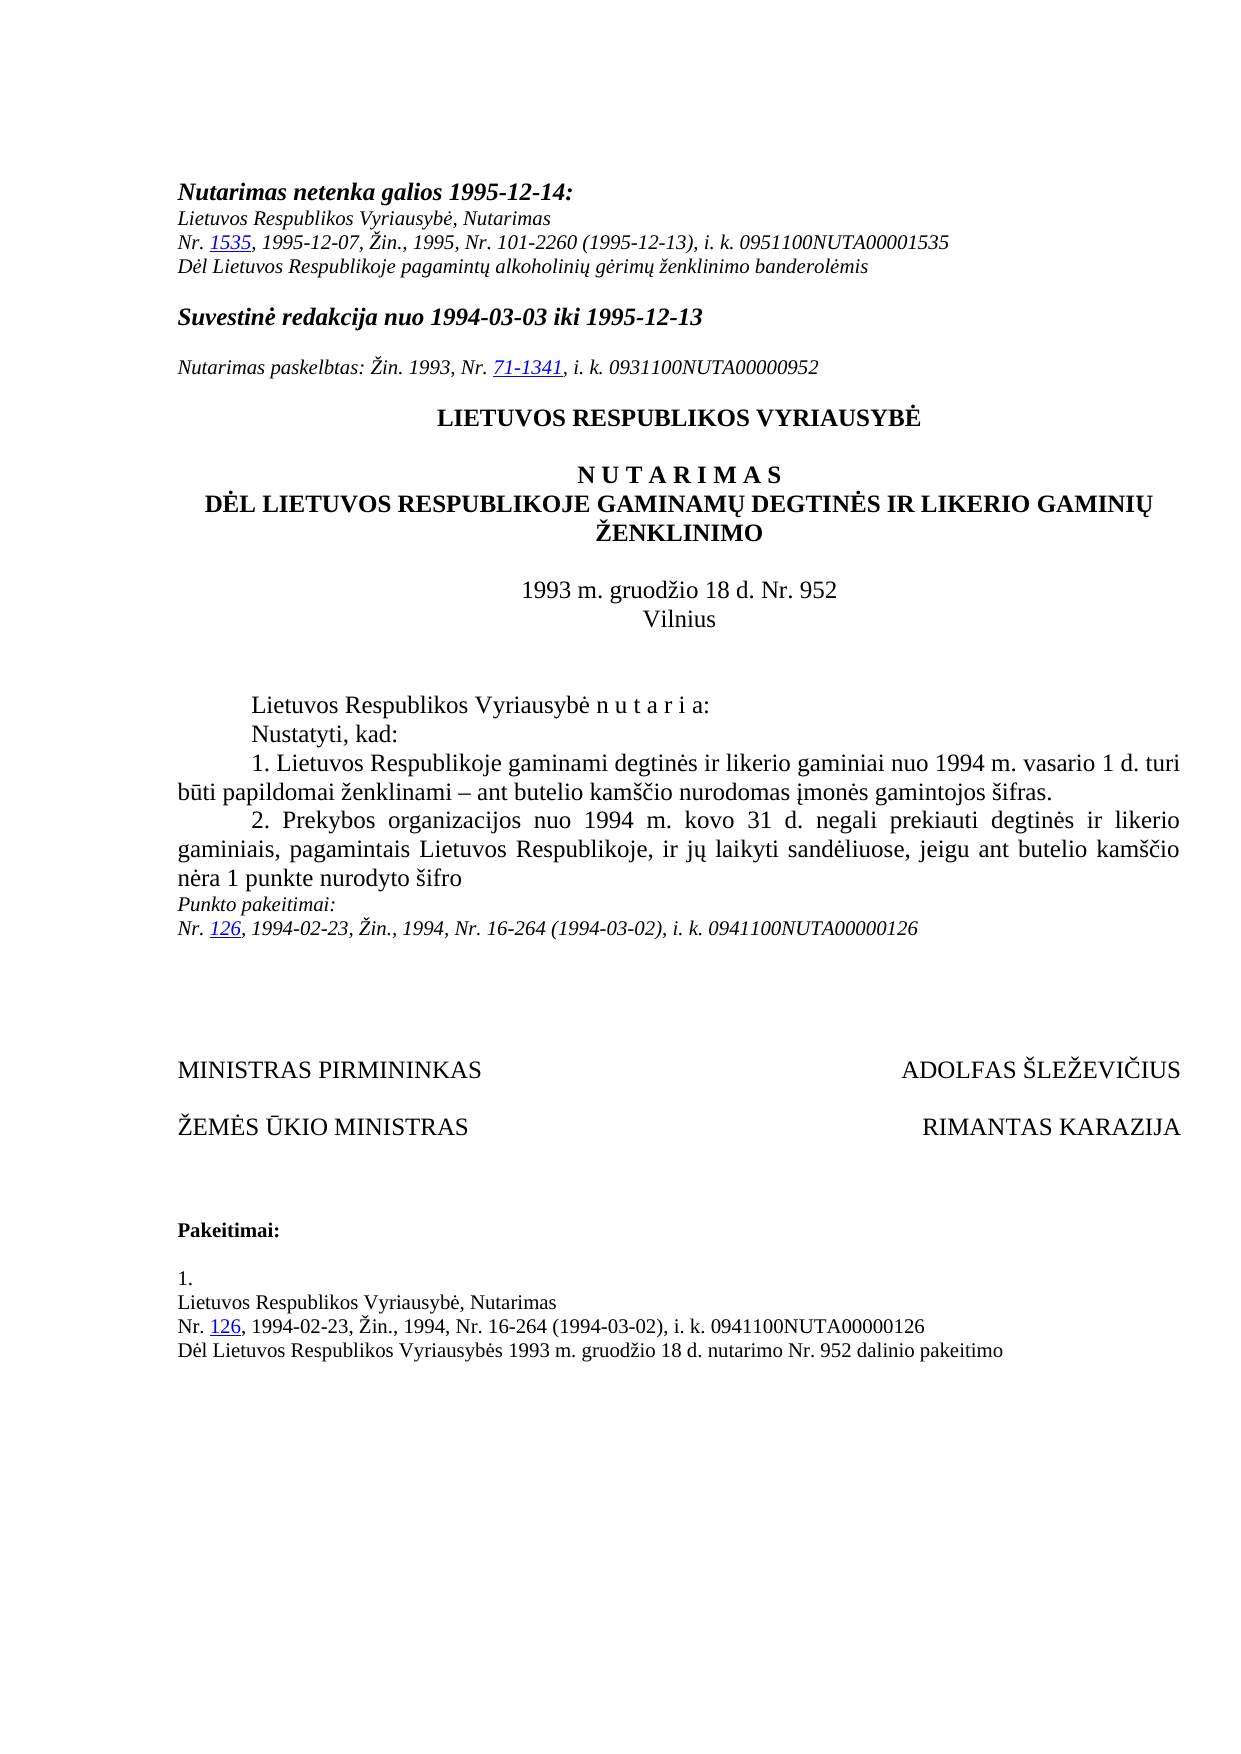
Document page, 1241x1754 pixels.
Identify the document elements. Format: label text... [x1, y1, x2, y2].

text 1. Lietuvos Respublikoje gaminami degtinės ir likerio gaminiai nuo 1994 m. vasario 1 d. turi būti papildomai ženklinami – ant butelio kamščio nurodomas įmonės gamintojos šifras. [177, 748, 1181, 806]
text Nutarimas netenka galios 1995-12-14: [177, 177, 1181, 206]
text Lietuvos Respublikos Vyriausybė nutaria: [177, 691, 1181, 719]
text Suvestinė redakcija nuo 1994-03-03 iki 1995-12-13 [177, 302, 1181, 331]
text Nr. 126, 1994-02-23, Žin., 1994, Nr. 16-264 (1994-03-02), i. k. 0941100NUTA00000126 [177, 916, 1181, 940]
text Nr. 126, 1994-02-23, Žin., 1994, Nr. 16-264 (1994-03-02), i. k. 0941100NUTA00000126 [177, 1314, 1181, 1338]
text Nutarimas paskelbtas: Žin. 1993, Nr. 71-1341, i. k. 0931100NUTA00000952 [177, 355, 1181, 379]
text N U T A R I M A S [177, 461, 1181, 489]
text Punkto pakeitimai: [177, 892, 1181, 916]
text 1993 m. gruodžio 18 d. Nr. 952 [177, 576, 1181, 604]
text 1. [177, 1266, 1181, 1290]
text ŽEMĖS ŪKIO MINISTRAS RIMANTAS KARAZIJA [177, 1112, 1181, 1141]
text Dėl Lietuvos Respublikoje pagamintų alkoholinių gėrimų ženklinimo banderolėmis [177, 254, 1181, 278]
text Vilnius [177, 604, 1181, 633]
text Nustatyti, kad: [177, 719, 1181, 748]
text MINISTRAS PIRMININKAS ADOLFAS ŠLEŽEVIČIUS [177, 1055, 1181, 1084]
text Nr. 1535, 1995-12-07, Žin., 1995, Nr. 101-2260 (1995-12-13), i. k. 0951100NUTA00001535 [177, 230, 1181, 254]
text Dėl Lietuvos Respublikos Vyriausybės 1993 m. gruodžio 18 d. nutarimo Nr. 952 dalinio pakeitimo [177, 1338, 1181, 1362]
text LIETUVOS RESPUBLIKOS VYRIAUSYBĖ [177, 403, 1181, 432]
text DĖL LIETUVOS RESPUBLIKOJE GAMINAMŲ DEGTINĖS IR LIKERIO GAMINIŲ ŽENKLINIMO [177, 489, 1181, 547]
text Lietuvos Respublikos Vyriausybė, Nutarimas [177, 1290, 1181, 1314]
text Pakeitimai: [177, 1218, 1181, 1242]
text 2. Prekybos organizacijos nuo 1994 m. kovo 31 d. negali prekiauti degtinės ir likerio gaminiais, pagamintais Lietuvos Respublikoje, ir jų laikyti sandėliuose, jeigu ant butelio kamščio nėra 1 punkte nurodyto šifro [177, 806, 1181, 892]
text Lietuvos Respublikos Vyriausybė, Nutarimas [177, 206, 1181, 230]
